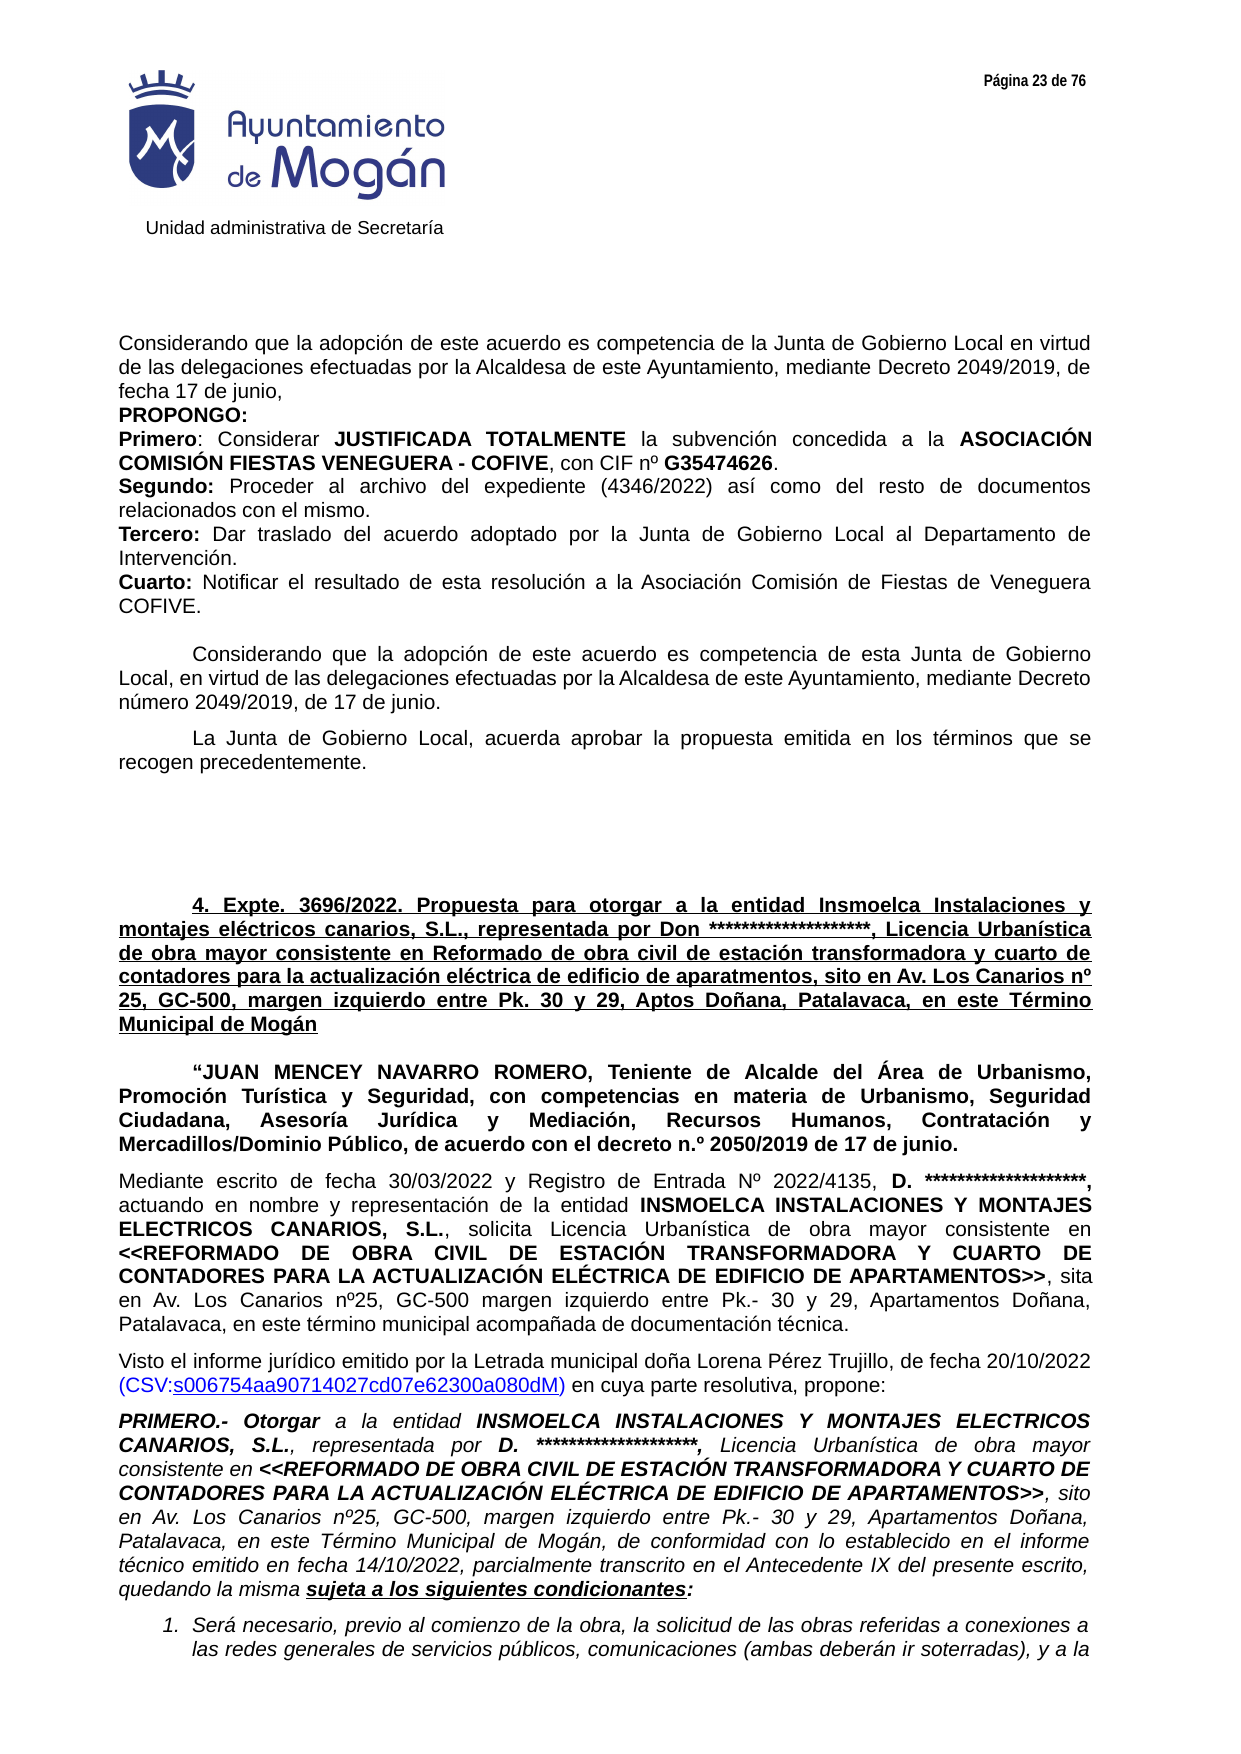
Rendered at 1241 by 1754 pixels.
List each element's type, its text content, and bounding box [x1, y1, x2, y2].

text Tercero: Dar traslado del acuerdo adoptado por la Junta de Gobierno Local al Departamento de Intervención. [118, 522, 1092, 570]
text Mediante escrito de fecha 30/03/2022 y Registro de Entrada Nº 2022/4135, D. ********************, actuando en nombre y representación de la entidad INSMOELCA INSTALACIONES Y MONTAJES ELECTRICOS CANARIOS, S.L., solicita Licencia Urbanística de obra mayor consistente en <<REFORMADO DE OBRA CIVIL DE ESTACIÓN TRANSFORMADORA Y CUARTO DE CONTADORES PARA LA ACTUALIZACIÓN ELÉCTRICA DE EDIFICIO DE APARTAMENTOS>>, sita en Av. Los Canarios nº25, GC-500 margen izquierdo entre Pk.- 30 y 29, Apartamentos Doñana, Patalavaca, en este término municipal acompañada de documentación técnica. [118, 1168, 1092, 1336]
text PRIMERO.- Otorgar a la entidad INSMOELCA INSTALACIONES Y MONTAJES ELECTRICOS CANARIOS, S.L., representada por D. ********************, Licencia Urbanística de obra mayor consistente en <<REFORMADO DE OBRA CIVIL DE ESTACIÓN TRANSFORMADORA Y CUARTO DE CONTADORES PARA LA ACTUALIZACIÓN ELÉCTRICA DE EDIFICIO DE APARTAMENTOS>>, sito en Av. Los Canarios nº25, GC-500, margen izquierdo entre Pk.- 30 y 29, Apartamentos Doñana, Patalavaca, en este Término Municipal de Mogán, de conformidad con lo establecido en el informe técnico emitido en fecha 14/10/2022, parcialmente transcrito en el Antecedente IX del presente escrito, quedando la misma sujeta a los siguientes condicionantes: [118, 1409, 1092, 1601]
text Visto el informe jurídico emitido por la Letrada municipal doña Lorena Pérez Trujillo, de fecha 20/10/2022 (CSV:s006754aa90714027cd07e62300a080dM) en cuya parte resolutiva, propone: [118, 1349, 1092, 1397]
picture [128, 70, 445, 206]
text Cuarto: Notificar el resultado de esta resolución a la Asociación Comisión de Fiestas de Veneguera COFIVE. [118, 570, 1092, 618]
text 25, GC-500, margen izquierdo entre Pk. 30 y 29, Aptos Doñana, Patalavaca, en este Término [118, 986, 1092, 1009]
text PROPONGO: [118, 402, 1092, 426]
text Municipal de Mogán [118, 1010, 1092, 1036]
text 4. Expte. 3696/2022. Propuesta para otorgar a la entidad Insmoelca Instalaciones y montajes eléctricos canarios, S.L., representada por Don ********************, Licencia Urbanística [118, 892, 1092, 937]
text Primero: Considerar JUSTIFICADA TOTALMENTE la subvención concedida a la ASOCIACIÓN COMISIÓN FIESTAS VENEGUERA - COFIVE, con CIF nº G35474626. [118, 426, 1092, 474]
text contadores para la actualización eléctrica de edificio de aparatmentos, sito en Av. Los Canarios nº [118, 962, 1092, 985]
text Considerando que la adopción de este acuerdo es competencia de la Junta de Gobierno Local en virtud de las delegaciones efectuadas por la Alcaldesa de este Ayuntamiento, mediante Decreto 2049/2019, de fecha 17 de junio, [118, 331, 1092, 402]
text Considerando que la adopción de este acuerdo es competencia de esta Junta de Gobierno Local, en virtud de las delegaciones efectuadas por la Alcaldesa de este Ayuntamiento, mediante Decreto número 2049/2019, de 17 de junio. [118, 642, 1092, 714]
text La Junta de Gobierno Local, acuerda aprobar la propuesta emitida en los términos que se recogen precedentemente. [118, 726, 1092, 773]
text “JUAN MENCEY NAVARRO ROMERO, Teniente de Alcalde del Área de Urbanismo, Promoción Turística y Seguridad, con competencias en materia de Urbanismo, Seguridad Ciudadana, Asesoría Jurídica y Mediación, Recursos Humanos, Contratación y Mercadillos/Dominio Público, de acuerdo con el decreto n.º 2050/2019 de 17 de junio. [118, 1060, 1092, 1156]
text de obra mayor consistente en Reformado de obra civil de estación transformadora y cuarto de [118, 938, 1092, 961]
text Segundo: Proceder al archivo del expediente (4346/2022) así como del resto de documentos relacionados con el mismo. [118, 474, 1092, 522]
list Será necesario, previo al comienzo de la obra, la solicitud de las obras referidas a conexiones a las redes generales de servicios públicos, comunicaciones (ambas deberán ir soterradas), y a la [162, 1613, 1092, 1661]
